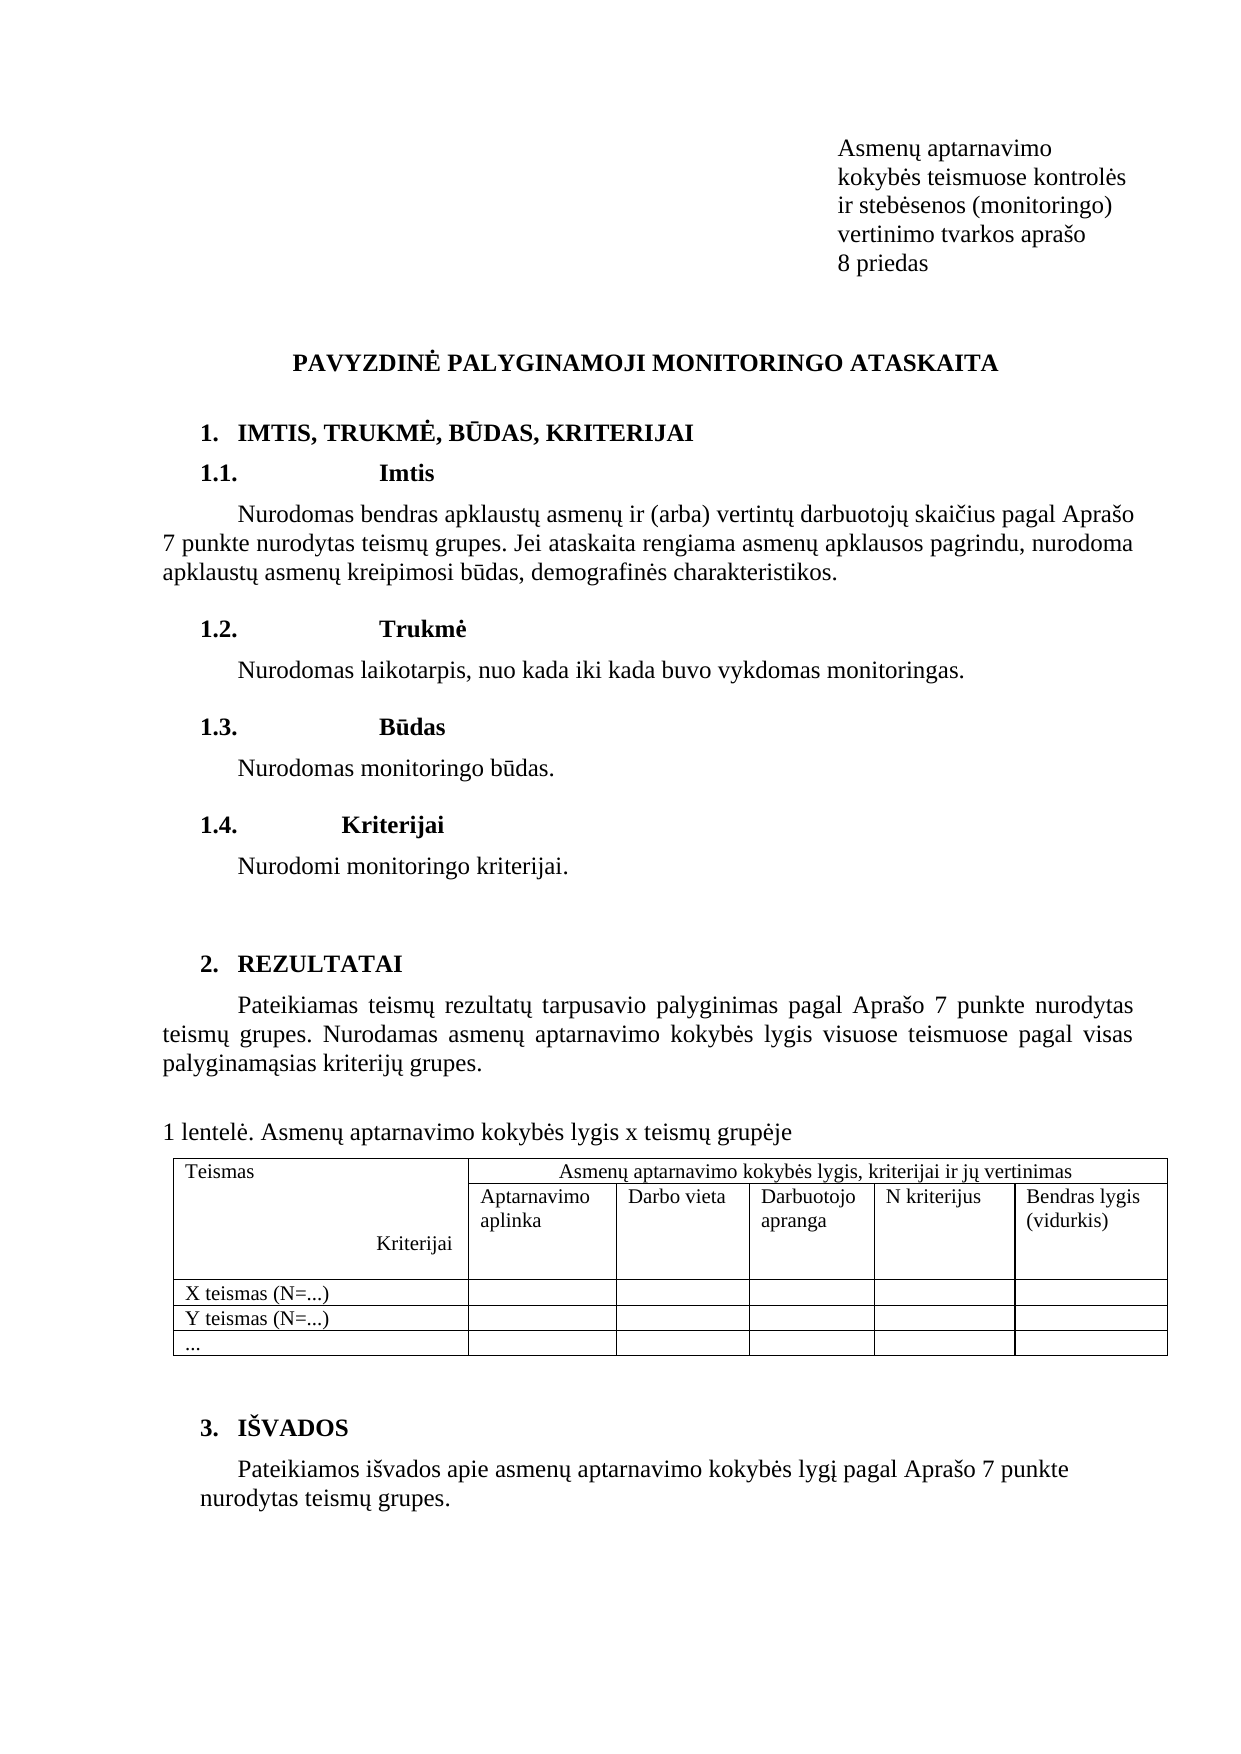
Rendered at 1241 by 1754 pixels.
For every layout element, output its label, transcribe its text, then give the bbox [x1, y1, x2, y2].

text Nurodomas bendras apklaustų asmenų ir (arba) vertintų darbuotojų skaičius pagal Aprašo 7 punkte nurodytas teismų grupes. Jei ataskaita rengiama asmenų apklausos pagrindu, nurodoma apklaustų asmenų kreipimosi būdas, demografinės charakteristikos. [162, 499, 1134, 585]
text kokybės teismuose kontrolės [837, 162, 1128, 190]
table_cell Darbuotojo apranga [750, 1184, 874, 1279]
table_cell [617, 1280, 749, 1304]
text PAVYZDINĖ PALYGINAMOJI MONITORINGO ATASKAITA [162, 348, 1134, 377]
text vertinimo tvarkos aprašo [837, 219, 1128, 248]
table_cell N kriterijus [875, 1184, 1014, 1279]
table_cell [875, 1331, 1014, 1355]
table_cell [875, 1280, 1014, 1304]
text 2. REZULTATAI [200, 949, 1134, 978]
table_cell [617, 1306, 749, 1329]
text 1 lentelė. Asmenų aptarnavimo kokybės lygis x teismų grupėje [162, 1117, 1134, 1146]
table_cell Aptarnavimo aplinka [469, 1184, 616, 1279]
table_cell [617, 1331, 749, 1355]
table_cell [469, 1331, 616, 1355]
table_header Teismas Kriterijai [174, 1159, 468, 1279]
table_cell [750, 1306, 874, 1329]
table_cell [1016, 1280, 1167, 1304]
table_cell [1016, 1331, 1167, 1355]
table_cell [1016, 1306, 1167, 1329]
table_cell Bendras lygis (vidurkis) [1016, 1184, 1167, 1279]
table_cell [875, 1306, 1014, 1329]
text Nurodomas laikotarpis, nuo kada iki kada buvo vykdomas monitoringas. [200, 655, 1134, 684]
text Asmenų aptarnavimo [837, 133, 1128, 162]
text 1.3. Būdas [200, 712, 1134, 741]
text 3. IŠVADOS [200, 1413, 1134, 1442]
table_cell [750, 1280, 874, 1304]
table_cell [469, 1306, 616, 1329]
text Nurodomas monitoringo būdas. [200, 753, 1134, 782]
table_cell Darbo vieta [617, 1184, 749, 1279]
table_header Asmenų aptarnavimo kokybės lygis, kriterijai ir jų vertinimas [469, 1159, 1167, 1183]
text Pateikiamas teismų rezultatų tarpusavio palyginimas pagal Aprašo 7 punkte nurodytas teismų grupes. Nurodamas asmenų aptarnavimo kokybės lygis visuose teismuose pagal visas palyginamąsias kriterijų grupes. [162, 990, 1134, 1077]
text 8 priedas [837, 248, 1134, 277]
table_cell [469, 1280, 616, 1304]
table_cell [750, 1331, 874, 1355]
text 1.2. Trukmė [200, 614, 1134, 643]
table_cell X teismas (N=...) [174, 1280, 468, 1304]
table_cell Y teismas (N=...) [174, 1306, 468, 1329]
text 1. IMTIS, TRUKMĖ, BŪDAS, KRITERIJAI [200, 418, 1134, 446]
text ir stebėsenos (monitoringo) [837, 190, 1128, 219]
text 1.4. Kriterijai [200, 811, 1134, 839]
text Nurodomi monitoringo kriterijai. [200, 851, 1134, 880]
text Pateikiamos išvados apie asmenų aptarnavimo kokybės lygį pagal Aprašo 7 punkte nurodytas teismų grupes. [200, 1454, 1134, 1511]
text 1.1. Imtis [200, 458, 1134, 487]
table_cell ... [174, 1331, 468, 1355]
